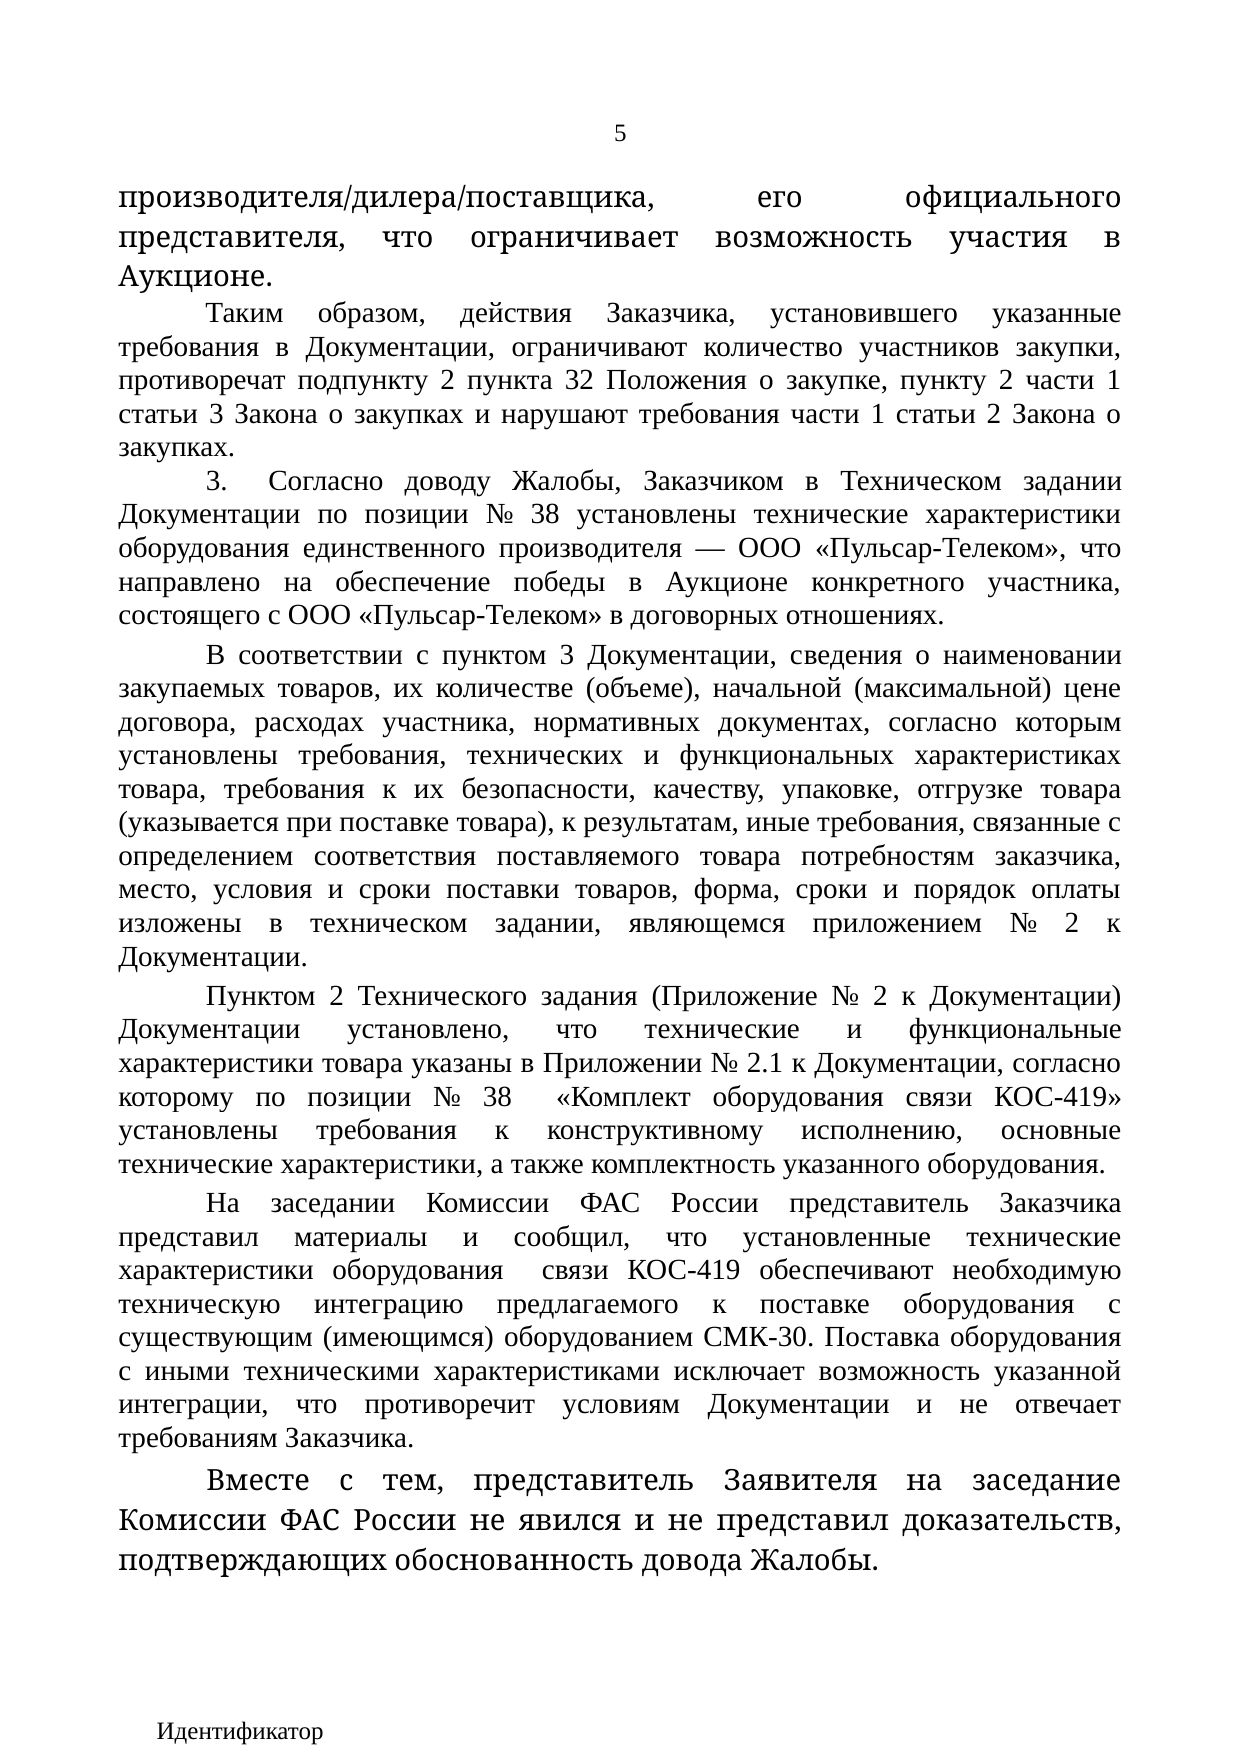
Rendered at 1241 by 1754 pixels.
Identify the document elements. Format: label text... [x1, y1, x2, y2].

text Вместе с тем, представитель Заявителя на заседание Комиссии ФАС России не явился и не представил доказательств, подтверждающих обоснованность довода Жалобы. [118, 1459, 1122, 1579]
text В соответствии с пунктом 3 Документации, сведения о наименовании закупаемых товаров, их количестве (объеме), начальной (максимальной) цене договора, расходах участника, нормативных документах, согласно которым установлены требования, технических и функциональных характеристиках товара, требования к их безопасности, качеству, упаковке, отгрузке товара (указывается при поставке товара), к результатам, иные требования, связанные с определением соответствия поставляемого товара потребностям заказчика, место, условия и сроки поставки товаров, форма, сроки и порядок оплаты изложены в техническом задании, являющемся приложением № 2 к Документации. [118, 637, 1122, 972]
text На заседании Комиссии ФАС России представитель Заказчика представил материалы и сообщил, что установленные технические характеристики оборудования связи КОС-419 обеспечивают необходимую техническую интеграцию предлагаемого к поставке оборудования с существующим (имеющимся) оборудованием СМК-30. Поставка оборудования с иными техническими характеристиками исключает возможность указанной интеграции, что противоречит условиям Документации и не отвечает требованиям Заказчика. [118, 1185, 1122, 1454]
list Согласно доводу Жалобы, Заказчиком в Техническом задании Документации по позиции № 38 установлены технические характеристики оборудования единственного производителя — ООО «Пульсар-Телеком», что направлено на обеспечение победы в Аукционе конкретного участника, состоящего с ООО «Пульсар-Телеком» в договорных отношениях. [118, 463, 1122, 631]
text Таким образом, действия Заказчика, установившего указанные требования в Документации, ограничивают количество участников закупки, противоречат подпункту 2 пункта 32 Положения о закупке, пункту 2 части 1 статьи 3 Закона о закупках и нарушают требования части 1 статьи 2 Закона о закупках. [118, 295, 1122, 463]
text производителя/дилера/поставщика, его официального представителя, что ограничивает возможность участия в Аукционе. [118, 176, 1122, 295]
text Пунктом 2 Технического задания (Приложение № 2 к Документации) Документации установлено, что технические и функциональные характеристики товара указаны в Приложении № 2.1 к Документации, согласно которому по позиции № 38 «Комплект оборудования связи КОС-419» установлены требования к конструктивному исполнению, основные технические характеристики, а также комплектность указанного оборудования. [118, 978, 1122, 1179]
